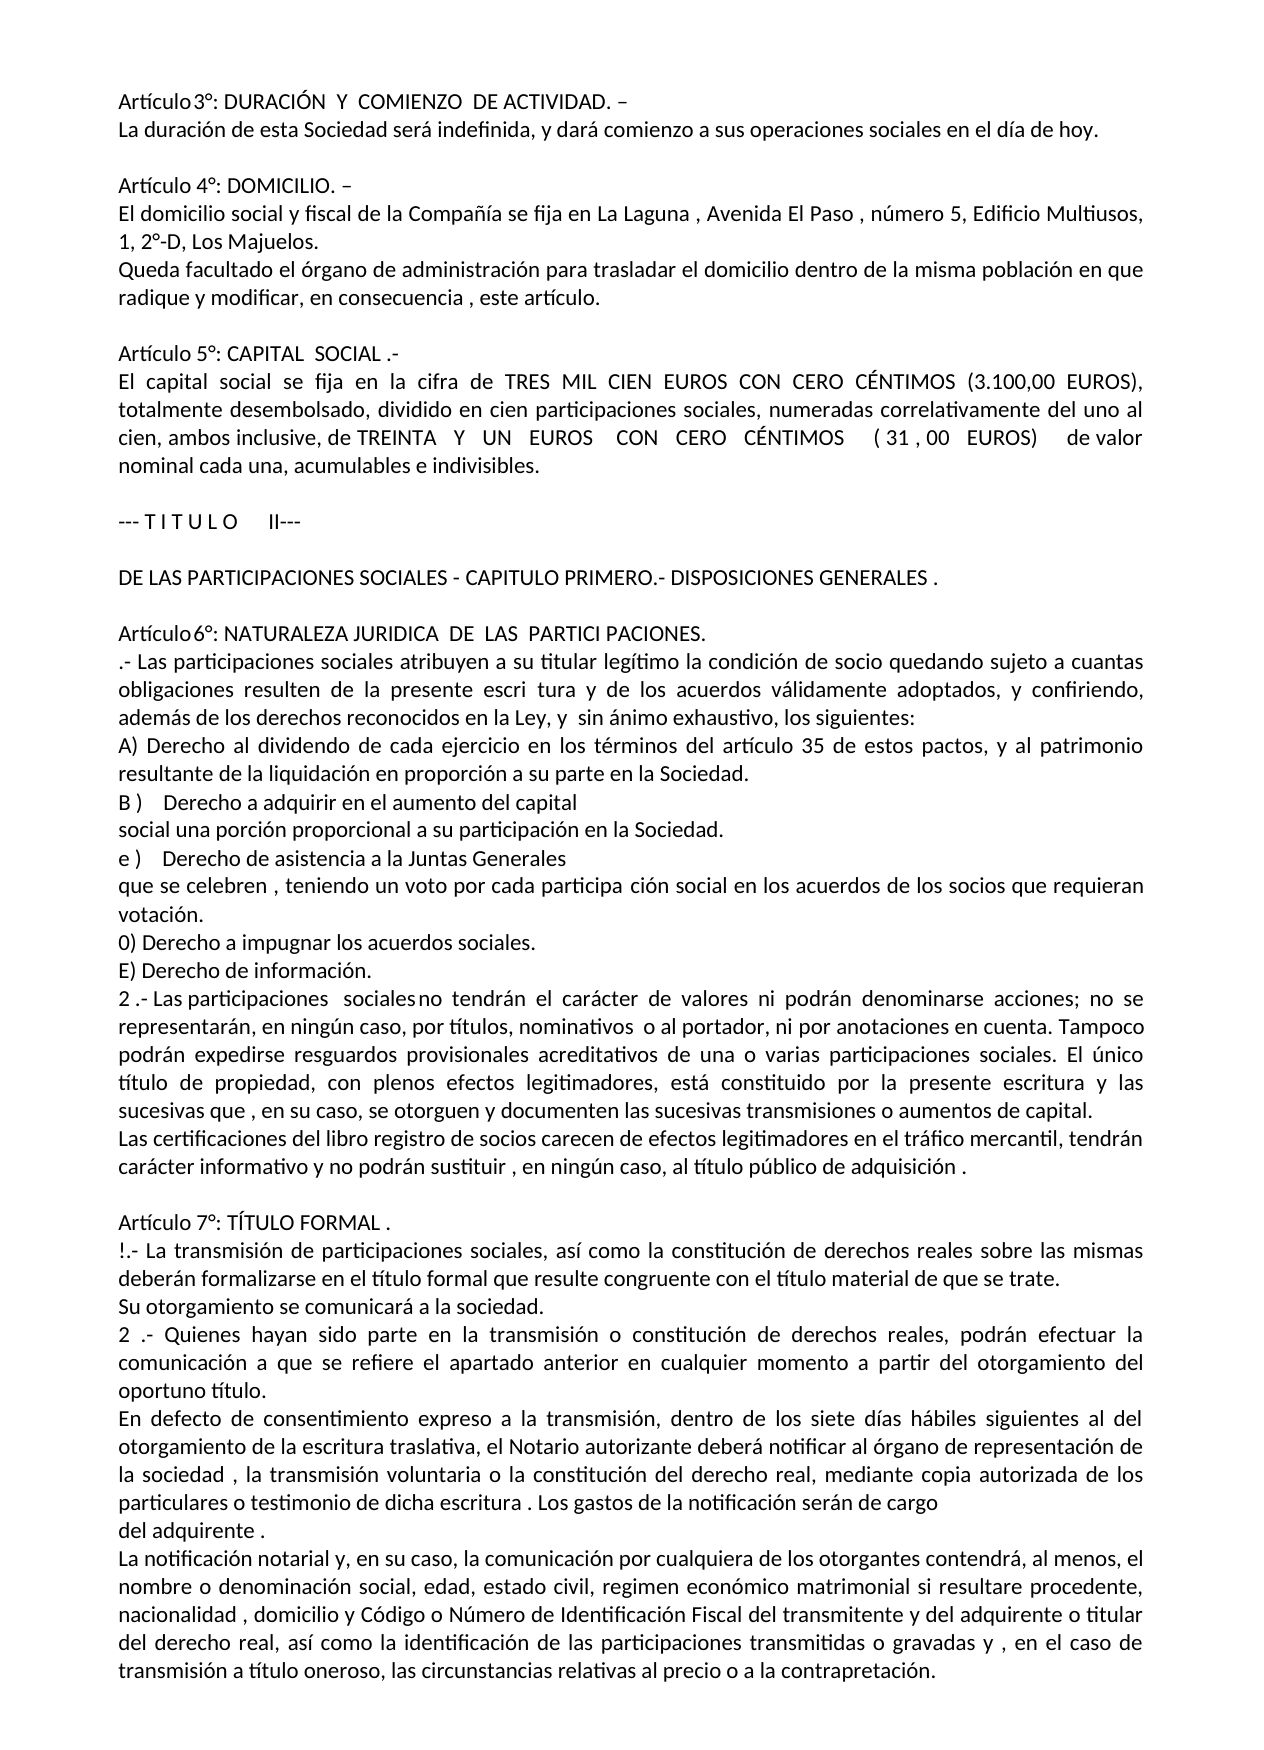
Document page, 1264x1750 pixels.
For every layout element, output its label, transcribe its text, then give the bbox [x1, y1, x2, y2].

text El capital social se fija en la cifra de TRES MIL CIEN EUROS CON CERO CÉNTIMOS (3.100,00 EUROS), totalmente desembolsado, dividido en cien participaciones sociales, numeradas correlativamente del uno al cien, ambos inclusive, de TREINTA Y UN EUROS CON CERO CÉNTIMOS ( 31 , 00 EUROS) de valor nominal cada una, acumulables e indivisibles. [118, 367, 1145, 479]
text Artículo 4°: DOMICILIO. – [118, 171, 1145, 199]
text --- T I T U L O II--- [118, 507, 1145, 535]
text !.- La transmisión de participaciones sociales, así como la constitución de derechos reales sobre las mismas deberán formalizarse en el título formal que resulte congruente con el título material de que se trate. [118, 1236, 1145, 1292]
text e ) Derecho de asistencia a la Juntas Generales [118, 844, 1145, 872]
text Las certificaciones del libro registro de socios carecen de efectos legitimadores en el tráfico mercantil, tendrán carácter informativo y no podrán sustituir , en ningún caso, al título público de adquisición . [118, 1124, 1145, 1180]
text El domicilio social y fiscal de la Compañía se fija en La Laguna , Avenida El Paso , número 5, Edificio Multiusos, 1, 2°-D, Los Majuelos. [118, 199, 1145, 255]
text del adquirente . [118, 1516, 1145, 1544]
text Artículo 7°: TÍTULO FORMAL . [118, 1208, 1145, 1236]
text En defecto de consentimiento expreso a la transmisión, dentro de los siete días hábiles siguientes al del otorgamiento de la escritura traslativa, el Notario autorizante deberá notificar al órgano de representación de la sociedad , la transmisión voluntaria o la constitución del derecho real, mediante copia autorizada de los particulares o testimonio de dicha escritura . Los gastos de la notificación serán de cargo [118, 1404, 1145, 1516]
text B ) Derecho a adquirir en el aumento del capital [118, 788, 1145, 816]
text Artículo 5°: CAPITAL SOCIAL .- [118, 339, 1145, 367]
text 0) Derecho a impugnar los acuerdos sociales. [118, 928, 1145, 956]
text que se celebren , teniendo un voto por cada participa­ ción social en los acuerdos de los socios que requieran votación. [118, 872, 1145, 928]
text 2 .- Las participaciones sociales no tendrán el carácter de valores ni podrán denominarse acciones; no se representarán, en ningún caso, por títulos, nominativos o al portador, ni por anotaciones en cuenta. Tampoco podrán expedirse resguardos provisionales acreditativos de una o varias participaciones sociales. El único título de propiedad, con plenos efectos legitimadores, está constituido por la presente escritura y las sucesivas que , en su caso, se otorguen y documenten las sucesivas transmisiones o aumentos de capital. [118, 984, 1145, 1124]
text Queda facultado el órgano de administración para trasladar el domicilio dentro de la misma población en que radique y modificar, en consecuencia , este artículo. [118, 255, 1145, 311]
text Su otorgamiento se comunicará a la sociedad. [118, 1292, 1145, 1320]
text 2 .- Quienes hayan sido parte en la transmisión o constitución de derechos reales, podrán efectuar la comunicación a que se refiere el apartado anterior en cualquier momento a partir del otorgamiento del oportuno título. [118, 1320, 1145, 1404]
text A) Derecho al dividendo de cada ejercicio en los términos del artículo 35 de estos pactos, y al patrimonio resultante de la liquidación en proporción a su parte en la Sociedad. [118, 732, 1145, 788]
text social una porción proporcional a su participación en la Sociedad. [118, 816, 1145, 844]
text DE LAS PARTICIPACIONES SOCIALES -­ CAPITULO PRIMERO.- DISPOSICIONES GENERALES . [118, 563, 1145, 591]
text E) Derecho de información. [118, 956, 1145, 984]
text Artículo 3°: DURACIÓN Y COMIENZO DE ACTIVIDAD. – [118, 87, 1145, 115]
text Artículo 6°: NATURALEZA JURIDICA DE LAS PARTICI PACIONES. [118, 619, 1145, 647]
text .- Las participaciones sociales atribuyen a su titular legítimo la condición de socio quedando sujeto a cuantas obligaciones resulten de la presente escri­ tura y de los acuerdos válidamente adoptados, y confiriendo, además de los derechos reconocidos en la Ley, y sin ánimo exhaustivo, los siguientes: [118, 647, 1145, 732]
text La notificación notarial y, en su caso, la comunicación por cualquiera de los otorgantes contendrá, al menos, el nombre o denominación social, edad, estado civil, regimen económico matrimonial si resultare procedente, nacionalidad , domicilio y Código o Número de Identificación Fiscal del transmitente y del adquirente o titular del derecho real, así como la identificación de las participaciones transmitidas o gravadas y , en el caso de transmisión a título oneroso, las circunstancias relativas al precio o a la contrapretación. [118, 1544, 1145, 1684]
text La duración de esta Sociedad será indefinida, y dará comienzo a sus operaciones sociales en el día de hoy. [118, 115, 1145, 143]
